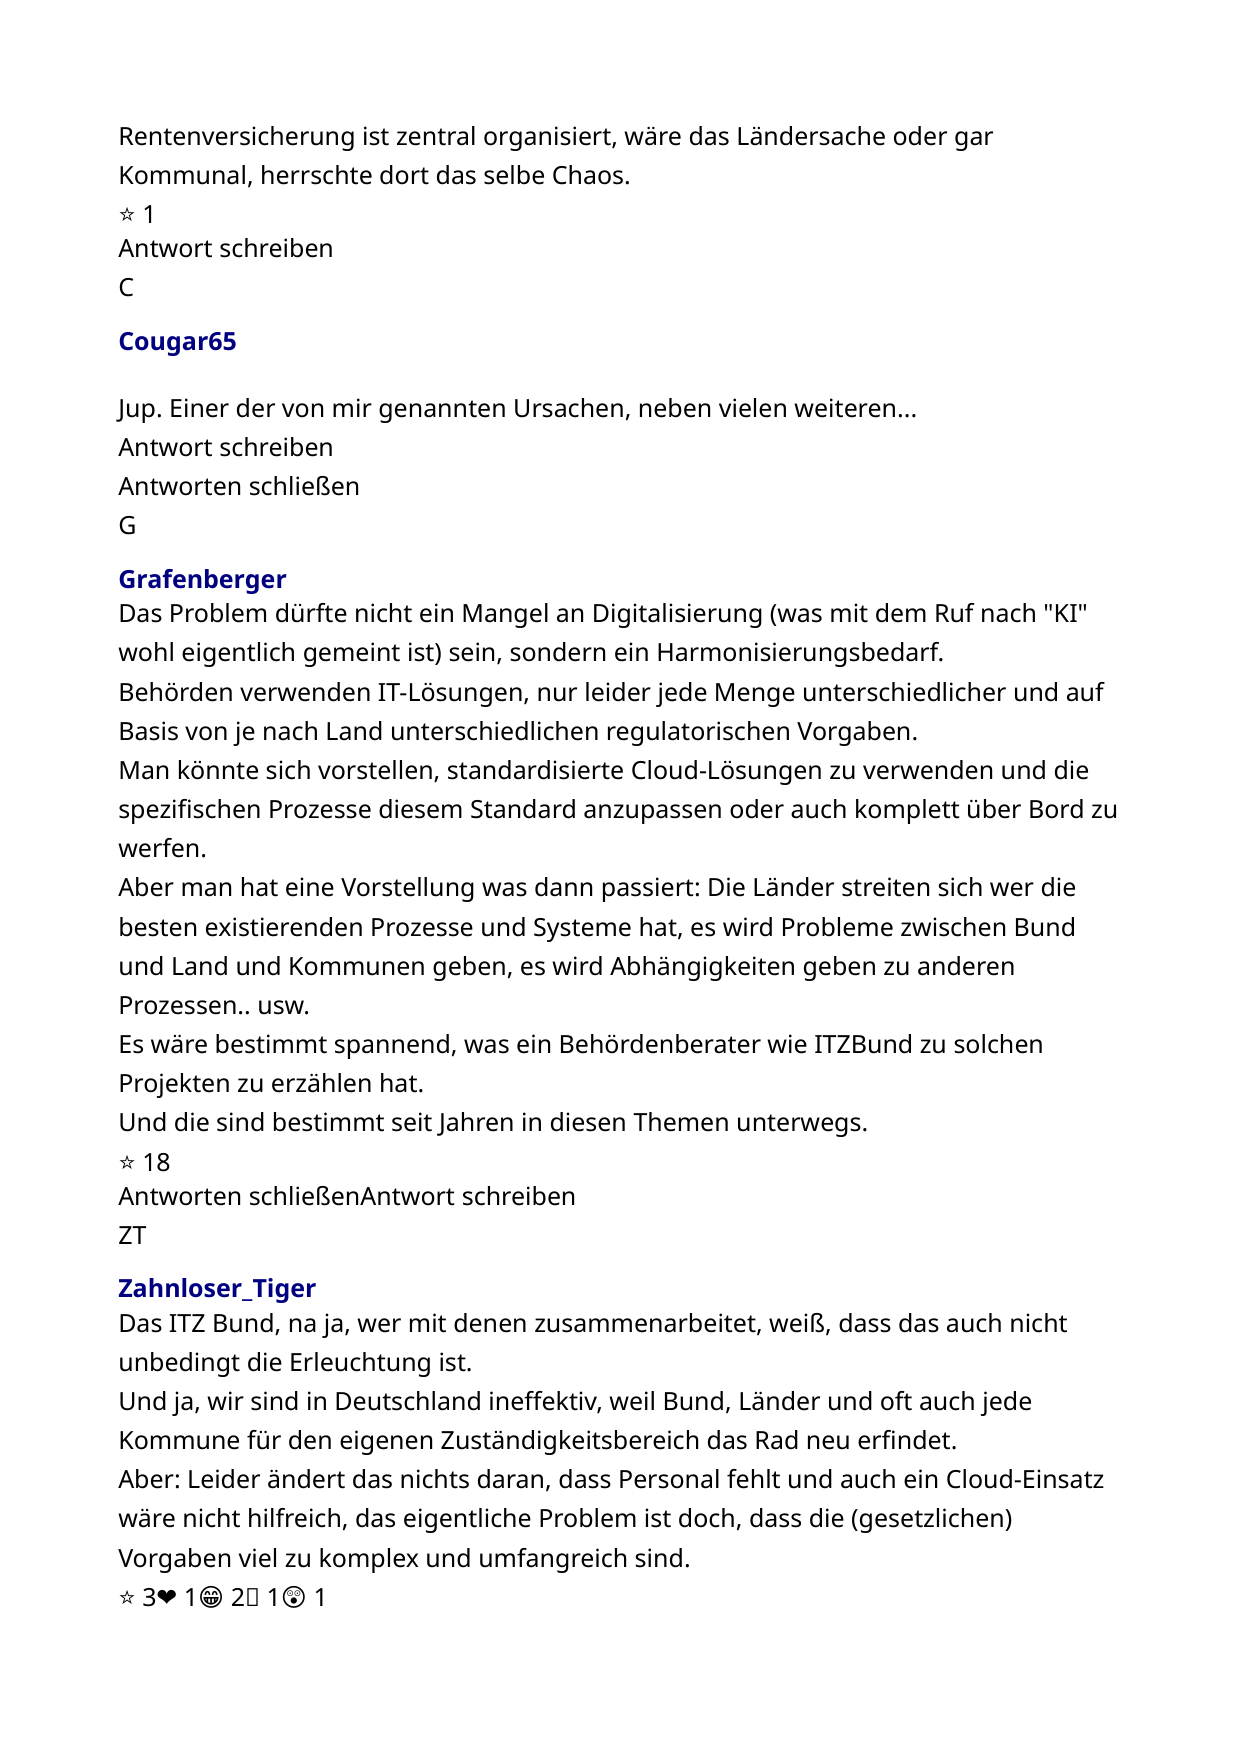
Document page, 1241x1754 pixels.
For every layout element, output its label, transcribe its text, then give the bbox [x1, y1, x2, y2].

text Es wäre bestimmt spannend, was ein Behördenberater wie ITZBund zu solchen Projekten zu erzählen hat. [118, 1027, 1122, 1100]
text G [118, 508, 1122, 542]
text Jup. Einer der von mir genannten Ursachen, neben vielen weiteren... [118, 391, 1122, 424]
text Antworten schließen [118, 469, 1122, 503]
text ⭐️ 18 [118, 1144, 1122, 1178]
text Behörden verwenden IT-Lösungen, nur leider jede Menge unterschiedlicher und auf Basis von je nach Land unterschiedlichen regulatorischen Vorgaben. [118, 674, 1122, 747]
text Das ITZ Bund, na ja, wer mit denen zusammenarbeitet, weiß, dass das auch nicht unbedingt die Erleuchtung ist. [118, 1305, 1122, 1378]
text Und ja, wir sind in Deutschland ineffektiv, weil Bund, Länder und oft auch jede Kommune für den eigenen Zuständigkeitsbereich das Rad neu erfindet. [118, 1383, 1122, 1457]
subtitle Cougar65 [118, 323, 1122, 357]
subtitle Grafenberger [118, 562, 1122, 596]
text Aber man hat eine Vorstellung was dann passiert: Die Länder streiten sich wer die besten existierenden Prozesse und Systeme hat, es wird Probleme zwischen Bund und Land und Kommunen geben, es wird Abhängigkeiten geben zu anderen Prozessen.. usw. [118, 870, 1122, 1022]
text C [118, 270, 1122, 304]
subtitle Zahnloser_Tiger [118, 1271, 1122, 1305]
text Antwort schreiben [118, 231, 1122, 264]
text Rentenversicherung ist zentral organisiert, wäre das Ländersache oder gar Kommunal, herrschte dort das selbe Chaos. [118, 118, 1122, 191]
text Das Problem dürfte nicht ein Mangel an Digitalisierung (was mit dem Ruf nach "KI" wohl eigentlich gemeint ist) sein, sondern ein Harmonisierungsbedarf. [118, 596, 1122, 669]
text Antwort schreiben [118, 430, 1122, 464]
text ZT [118, 1217, 1122, 1251]
text Und die sind bestimmt seit Jahren in diesen Themen unterwegs. [118, 1105, 1122, 1139]
text ⭐️ 3❤️ 1😁 2🤨 1😲 1 [118, 1579, 1122, 1613]
text Aber: Leider ändert das nichts daran, dass Personal fehlt und auch ein Cloud-Einsatz wäre nicht hilfreich, das eigentliche Problem ist doch, dass die (gesetzlichen) Vorgaben viel zu komplex und umfangreich sind. [118, 1462, 1122, 1574]
text Antworten schließenAntwort schreiben [118, 1178, 1122, 1212]
text ⭐️ 1 [118, 196, 1122, 231]
text Man könnte sich vorstellen, standardisierte Cloud-Lösungen zu verwenden und die spezifischen Prozesse diesem Standard anzupassen oder auch komplett über Bord zu werfen. [118, 752, 1122, 865]
